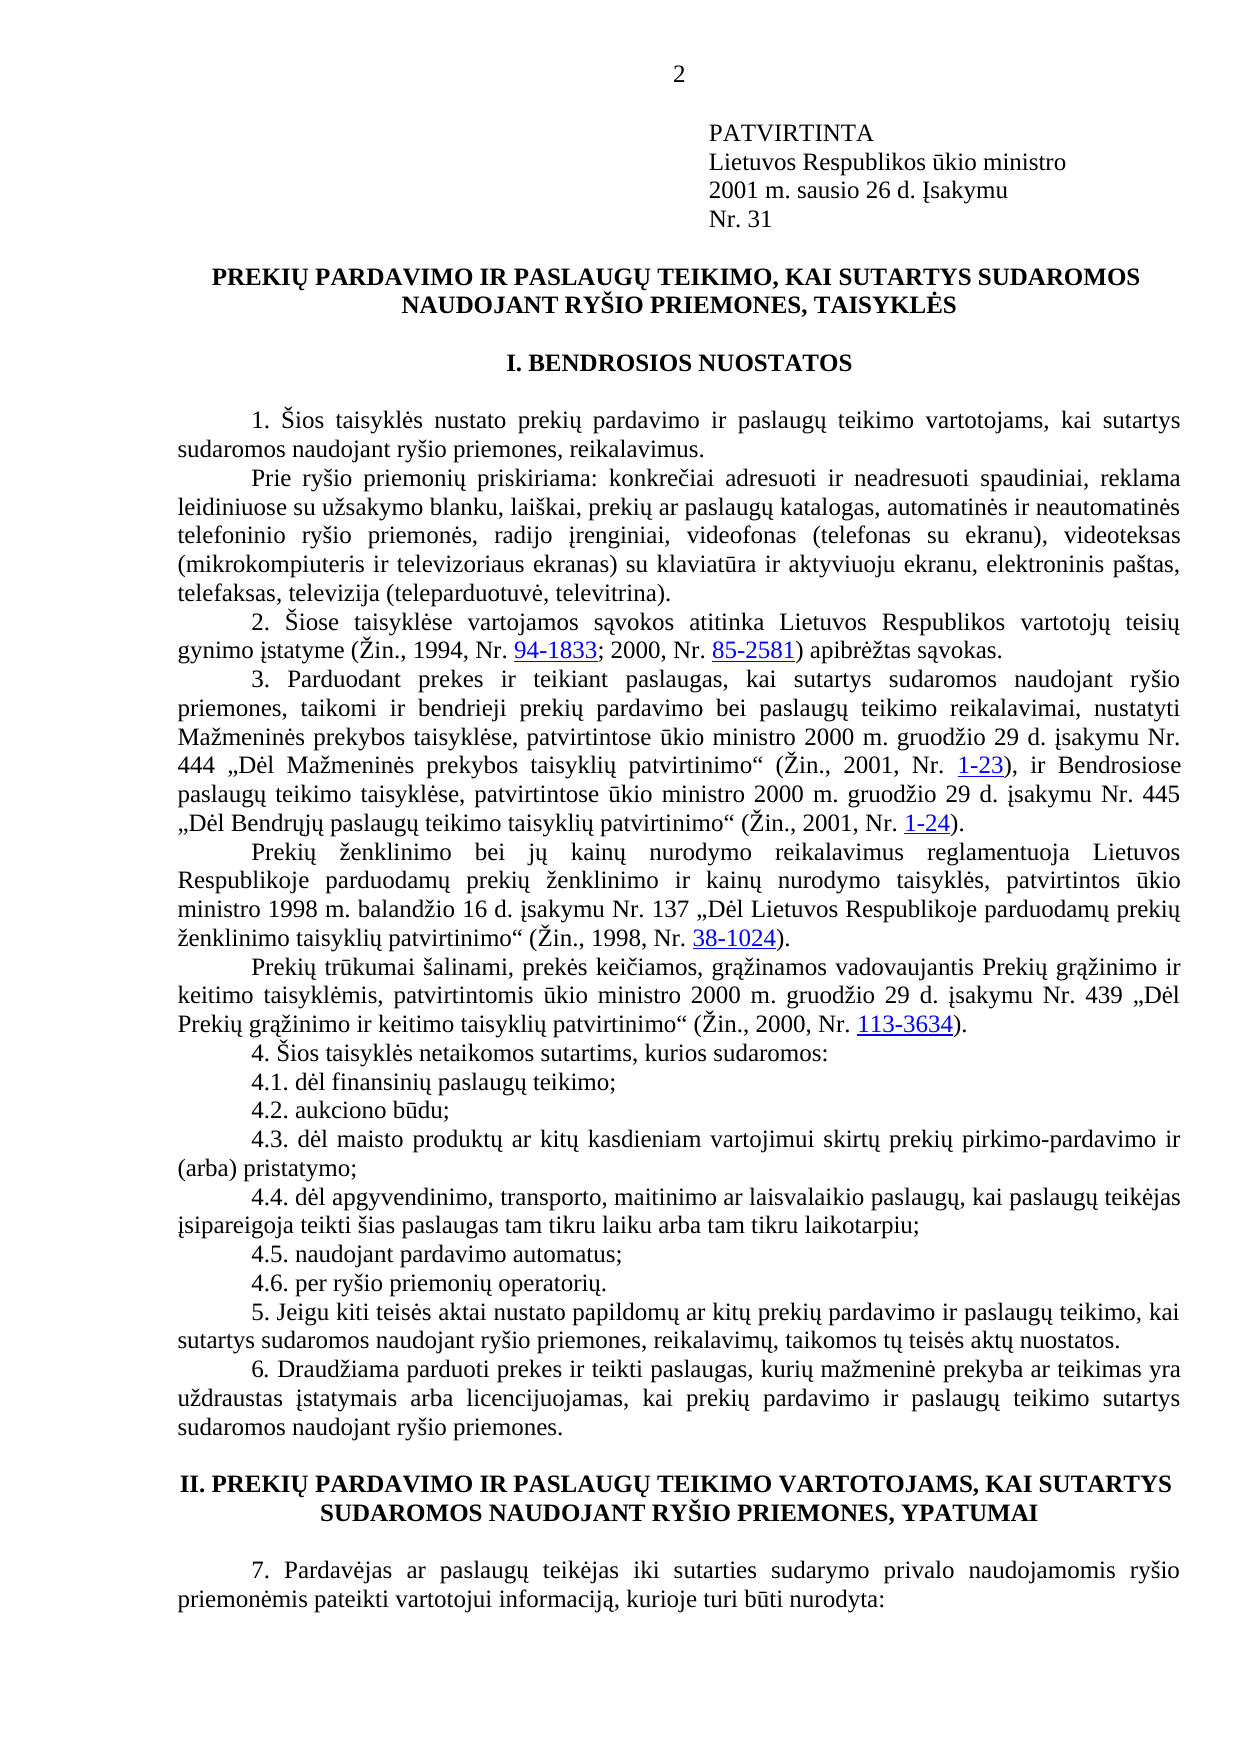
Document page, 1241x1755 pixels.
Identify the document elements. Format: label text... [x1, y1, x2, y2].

text Prie ryšio priemonių priskiriama: konkrečiai adresuoti ir neadresuoti spaudiniai, reklama leidiniuose su užsakymo blanku, laiškai, prekių ar paslaugų katalogas, automatinės ir neautomatinės telefoninio ryšio priemonės, radijo įrenginiai, videofonas (telefonas su ekranu), videoteksas (mikrokompiuteris ir televizoriaus ekranas) su klaviatūra ir aktyviuoju ekranu, elektroninis paštas, telefaksas, televizija (teleparduotuvė, televitrina). [177, 463, 1181, 607]
text 4. Šios taisyklės netaikomos sutartims, kurios sudaromos: [177, 1038, 1181, 1067]
text Lietuvos Respublikos ūkio ministro [177, 147, 1181, 176]
text 2001 m. sausio 26 d. Įsakymu [177, 176, 1181, 204]
text PATVIRTINTA [177, 118, 1181, 147]
text 4.6. per ryšio priemonių operatorių. [177, 1268, 1181, 1297]
text 4.4. dėl apgyvendinimo, transporto, maitinimo ar laisvalaikio paslaugų, kai paslaugų teikėjas įsipareigoja teikti šias paslaugas tam tikru laiku arba tam tikru laikotarpiu; [177, 1182, 1181, 1239]
text Prekių ženklinimo bei jų kainų nurodymo reikalavimus reglamentuoja Lietuvos Respublikoje parduodamų prekių ženklinimo ir kainų nurodymo taisyklės, patvirtintos ūkio ministro 1998 m. balandžio 16 d. įsakymu Nr. 137 „Dėl Lietuvos Respublikoje parduodamų prekių ženklinimo taisyklių patvirtinimo“ (Žin., 1998, Nr. 38-1024). [177, 837, 1181, 952]
text I. BENDROSIOS NUOSTATOS [177, 348, 1181, 377]
text 6. Draudžiama parduoti prekes ir teikti paslaugas, kurių mažmeninė prekyba ar teikimas yra uždraustas įstatymais arba licencijuojamas, kai prekių pardavimo ir paslaugų teikimo sutartys sudaromos naudojant ryšio priemones. [177, 1354, 1181, 1441]
text 4.2. aukciono būdu; [177, 1096, 1181, 1124]
text 4.3. dėl maisto produktų ar kitų kasdieniam vartojimui skirtų prekių pirkimo-pardavimo ir (arba) pristatymo; [177, 1124, 1181, 1182]
text Nr. 31 [177, 204, 1181, 233]
text 3. Parduodant prekes ir teikiant paslaugas, kai sutartys sudaromos naudojant ryšio priemones, taikomi ir bendrieji prekių pardavimo bei paslaugų teikimo reikalavimai, nustatyti Mažmeninės prekybos taisyklėse, patvirtintose ūkio ministro 2000 m. gruodžio 29 d. įsakymu Nr. 444 „Dėl Mažmeninės prekybos taisyklių patvirtinimo“ (Žin., 2001, Nr. 1-23), ir Bendrosiose paslaugų teikimo taisyklėse, patvirtintose ūkio ministro 2000 m. gruodžio 29 d. įsakymu Nr. 445 „Dėl Bendrųjų paslaugų teikimo taisyklių patvirtinimo“ (Žin., 2001, Nr. 1-24). [177, 664, 1181, 837]
text 7. Pardavėjas ar paslaugų teikėjas iki sutarties sudarymo privalo naudojamomis ryšio priemonėmis pateikti vartotojui informaciją, kurioje turi būti nurodyta: [177, 1556, 1181, 1613]
text naudojant ryšio priemones, taisyklės [177, 291, 1181, 319]
text Prekių trūkumai šalinami, prekės keičiamos, grąžinamos vadovaujantis Prekių grąžinimo ir keitimo taisyklėmis, patvirtintomis ūkio ministro 2000 m. gruodžio 29 d. įsakymu Nr. 439 „Dėl Prekių grąžinimo ir keitimo taisyklių patvirtinimo“ (Žin., 2000, Nr. 113-3634). [177, 952, 1181, 1038]
text Prekių Pardavimo IR PASLAUGŲ TEIKIMO, kai sutartys sudaromos [177, 262, 1181, 291]
text 1. Šios taisyklės nustato prekių pardavimo ir paslaugų teikimo vartotojams, kai sutartys sudaromos naudojant ryšio priemones, reikalavimus. [177, 406, 1181, 463]
text 5. Jeigu kiti teisės aktai nustato papildomų ar kitų prekių pardavimo ir paslaugų teikimo, kai sutartys sudaromos naudojant ryšio priemones, reikalavimų, taikomos tų teisės aktų nuostatos. [177, 1297, 1181, 1354]
text SUDAROMOS NAUDOJANT RYŠIO PRIEMONES, YPATUMAI [177, 1498, 1181, 1527]
text II. PREKIŲ PARDAVIMO IR PASLAUGŲ TEIKIMO VARTOTOJAMS, KAI SUTARTYS [177, 1469, 1181, 1498]
text 2. Šiose taisyklėse vartojamos sąvokos atitinka Lietuvos Respublikos vartotojų teisių gynimo įstatyme (Žin., 1994, Nr. 94-1833; 2000, Nr. 85-2581) apibrėžtas sąvokas. [177, 607, 1181, 664]
text 4.5. naudojant pardavimo automatus; [177, 1239, 1181, 1268]
text 4.1. dėl finansinių paslaugų teikimo; [177, 1067, 1181, 1096]
